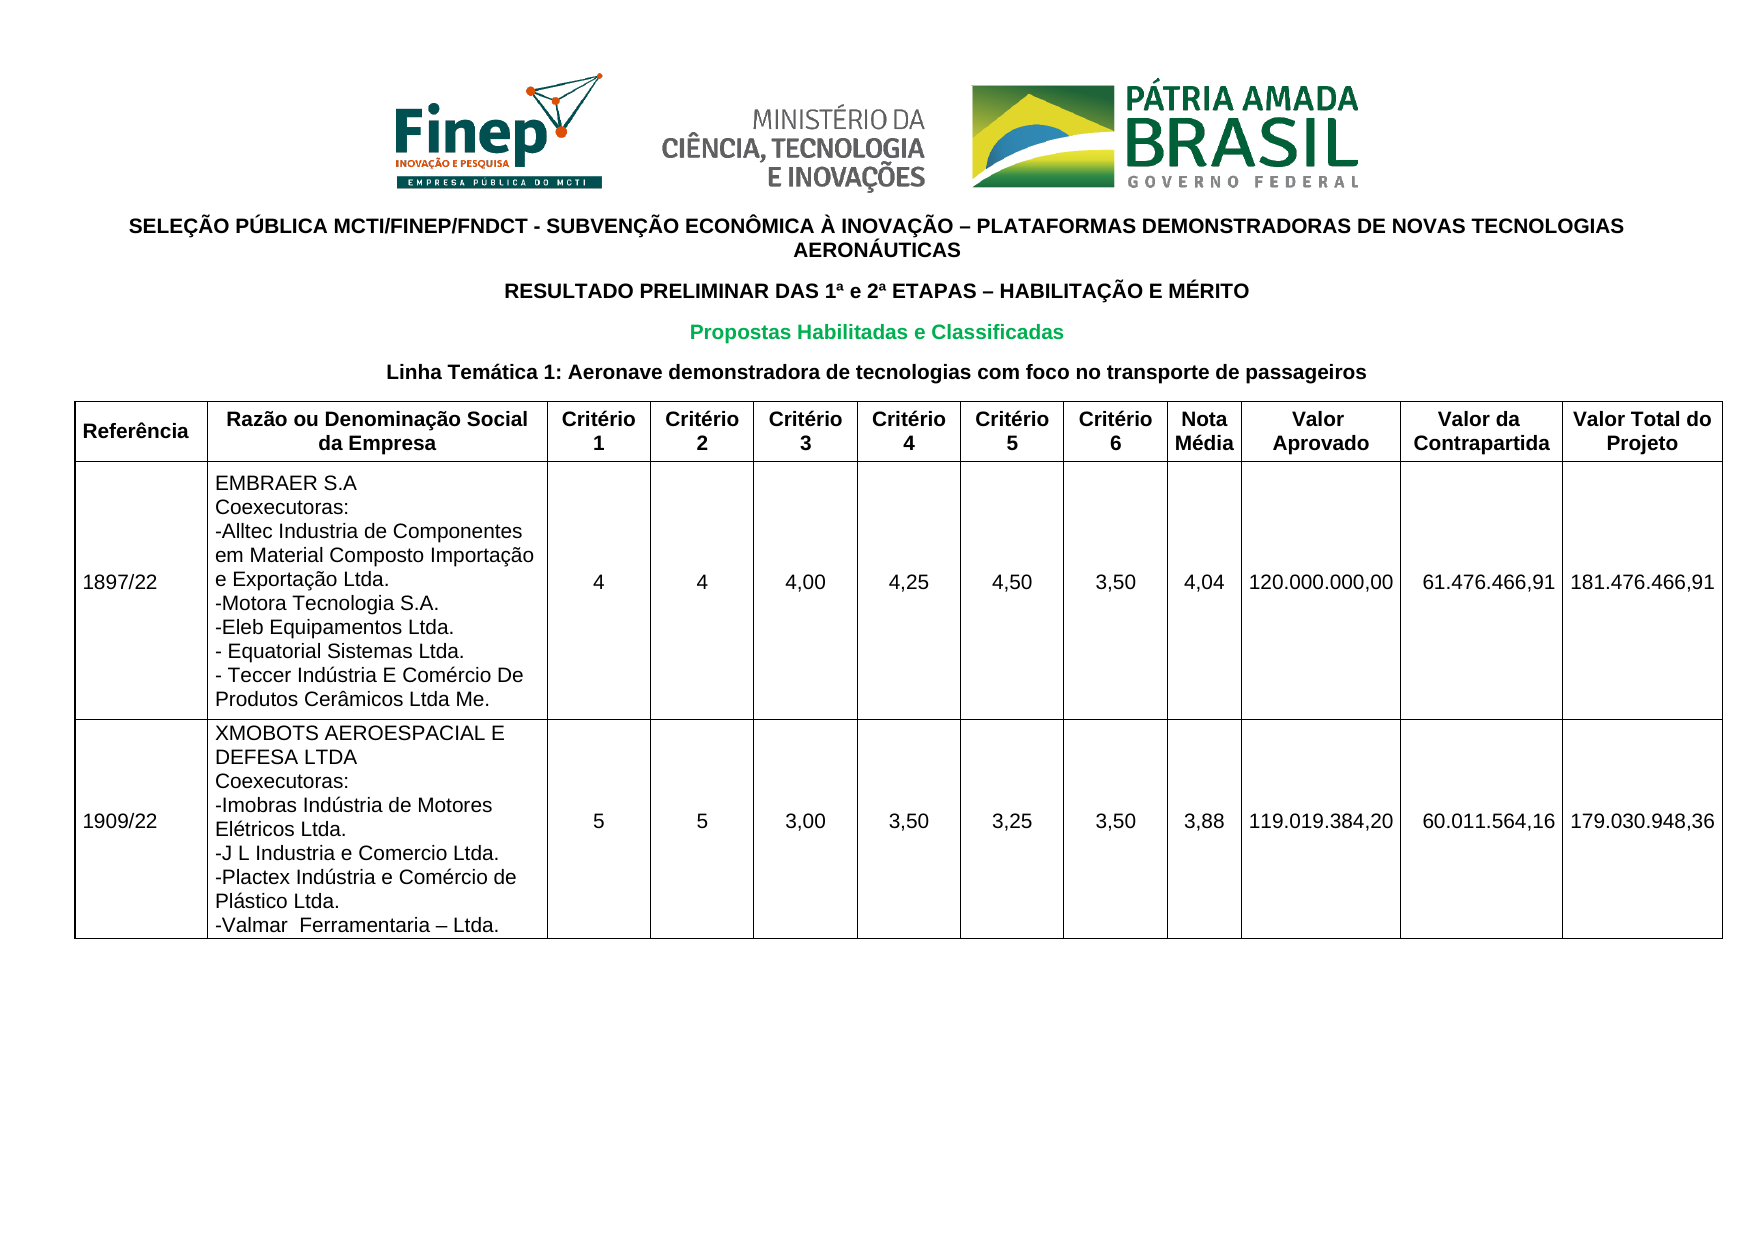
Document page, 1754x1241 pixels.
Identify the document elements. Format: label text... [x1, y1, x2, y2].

table_cell 4,25 [858, 462, 960, 719]
table_cell 5 [651, 720, 753, 938]
table_cell 4,04 [1168, 462, 1241, 719]
table_header Valor da Contrapartida [1401, 402, 1562, 461]
table_cell 3,00 [754, 720, 857, 938]
table_cell 4 [548, 462, 650, 719]
table_cell 3,50 [858, 720, 960, 938]
table_header Critério 5 [961, 402, 1063, 461]
text Linha Temática 1: Aeronave demonstradora de tecnologias com foco no transporte de passageiros [75, 360, 1679, 384]
table_cell 4 [651, 462, 753, 719]
table_header Razão ou Denominação Social da Empresa [208, 402, 547, 461]
table_cell XMOBOTS AEROESPACIAL E DEFESA LTDA Coexecutoras: -Imobras Indústria de Motores Elétricos Ltda. -J L Industria e Comercio Ltda. -Plactex Indústria e Comércio de Plástico Ltda. -Valmar Ferramentaria – Ltda. [208, 720, 547, 938]
table_cell 119.019.384,20 [1242, 720, 1400, 938]
table_cell 4,50 [961, 462, 1063, 719]
table_header Valor Aprovado [1242, 402, 1400, 461]
text SELEÇÃO PÚBLICA MCTI/FINEP/FNDCT - SUBVENÇÃO ECONÔMICA À INOVAÇÃO – PLATAFORMAS DEMONSTRADORAS DE NOVAS TECNOLOGIAS AERONÁUTICAS [75, 214, 1679, 262]
table_cell 4,00 [754, 462, 857, 719]
text RESULTADO PRELIMINAR DAS 1ª e 2ª ETAPAS – HABILITAÇÃO E MÉRITO [75, 279, 1679, 303]
table_cell 5 [548, 720, 650, 938]
table_cell 3,50 [1064, 462, 1167, 719]
table_header Critério 6 [1064, 402, 1167, 461]
table_header Critério 4 [858, 402, 960, 461]
table_header Referência [76, 402, 207, 461]
table_cell 3,50 [1064, 720, 1167, 938]
text Propostas Habilitadas e Classificadas [75, 319, 1679, 343]
table_header Critério 3 [754, 402, 857, 461]
table_header Critério 1 [548, 402, 650, 461]
table_cell 120.000.000,00 [1242, 462, 1400, 719]
table_cell 181.476.466,91 [1563, 462, 1722, 719]
table_header Nota Média [1168, 402, 1241, 461]
table_cell 1909/22 [76, 720, 207, 938]
table_cell 61.476.466,91 [1401, 462, 1562, 719]
table_header Valor Total do Projeto [1563, 402, 1722, 461]
table_cell 60.011.564,16 [1401, 720, 1562, 938]
table_cell 179.030.948,36 [1563, 720, 1722, 938]
table_cell 3,88 [1168, 720, 1241, 938]
table_cell 1897/22 [76, 462, 207, 719]
table_cell EMBRAER S.A Coexecutoras: -Alltec Industria de Componentes em Material Composto Importação e Exportação Ltda. -Motora Tecnologia S.A. -Eleb Equipamentos Ltda. - Equatorial Sistemas Ltda. - Teccer Indústria E Comércio De Produtos Cerâmicos Ltda Me. [208, 462, 547, 719]
table_cell 3,25 [961, 720, 1063, 938]
table_header Critério 2 [651, 402, 753, 461]
